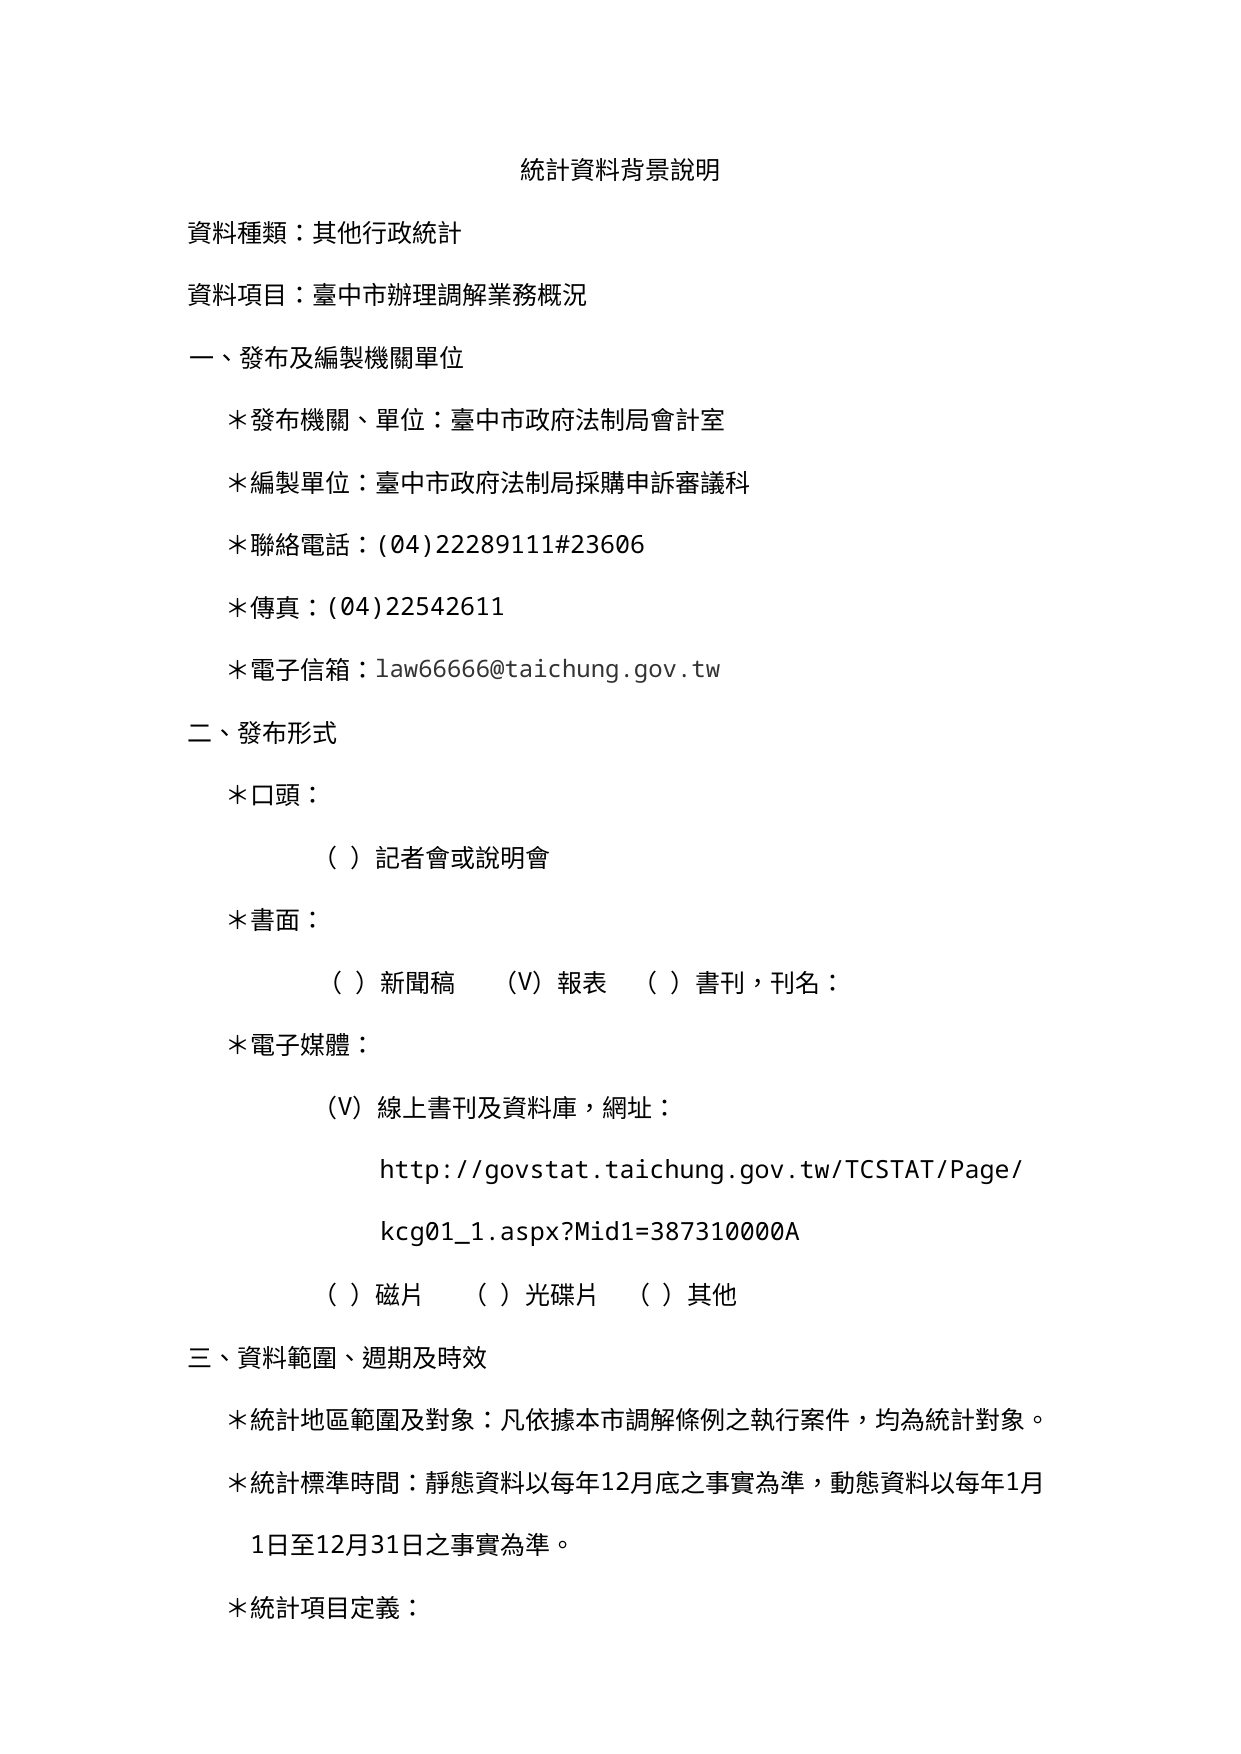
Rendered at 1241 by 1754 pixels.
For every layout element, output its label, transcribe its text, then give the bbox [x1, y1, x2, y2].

text 統計資料背景說明 [187, 127, 1053, 189]
text ＊編製單位：臺中市政府法制局採購申訴審議科 [225, 439, 1053, 502]
text ＊傳真：(04)22542611 [225, 564, 1053, 627]
text ＊電子媒體： [225, 1002, 1053, 1064]
text ＊統計標準時間：靜態資料以每年12月底之事實為準，動態資料以每年1月1日至12月31日之事實為準。 [225, 1439, 1053, 1564]
text （ ）磁片 （ ）光碟片 （ ）其他 [287, 1252, 1053, 1314]
text 三、資料範圍、週期及時效 [187, 1314, 1053, 1377]
text ＊口頭： [225, 752, 1053, 814]
text ＊發布機關、單位：臺中市政府法制局會計室 [225, 377, 1053, 439]
text 一、發布及編製機關單位 [187, 314, 1053, 377]
text http://govstat.taichung.gov.tw/TCSTAT/Page/kcg01_1.aspx?Mid1=387310000A [379, 1127, 1053, 1252]
text ＊統計地區範圍及對象：凡依據本市調解條例之執行案件，均為統計對象。 [225, 1377, 1053, 1439]
text （ ）記者會或說明會 [287, 814, 1053, 877]
text （ ）新聞稿 （V）報表 （ ）書刊，刊名： [287, 939, 1053, 1002]
text ＊電子信箱：law66666@taichung.gov.tw [225, 627, 1053, 689]
text 資料項目：臺中市辦理調解業務概況 [187, 252, 1053, 314]
text 二、發布形式 [187, 689, 1053, 752]
text 資料種類：其他行政統計 [187, 189, 1053, 252]
text ＊書面： [225, 877, 1053, 939]
text ＊統計項目定義： [225, 1564, 1053, 1627]
text （V）線上書刊及資料庫，網址： [287, 1064, 1053, 1127]
text ＊聯絡電話：(04)22289111#23606 [225, 502, 1053, 564]
